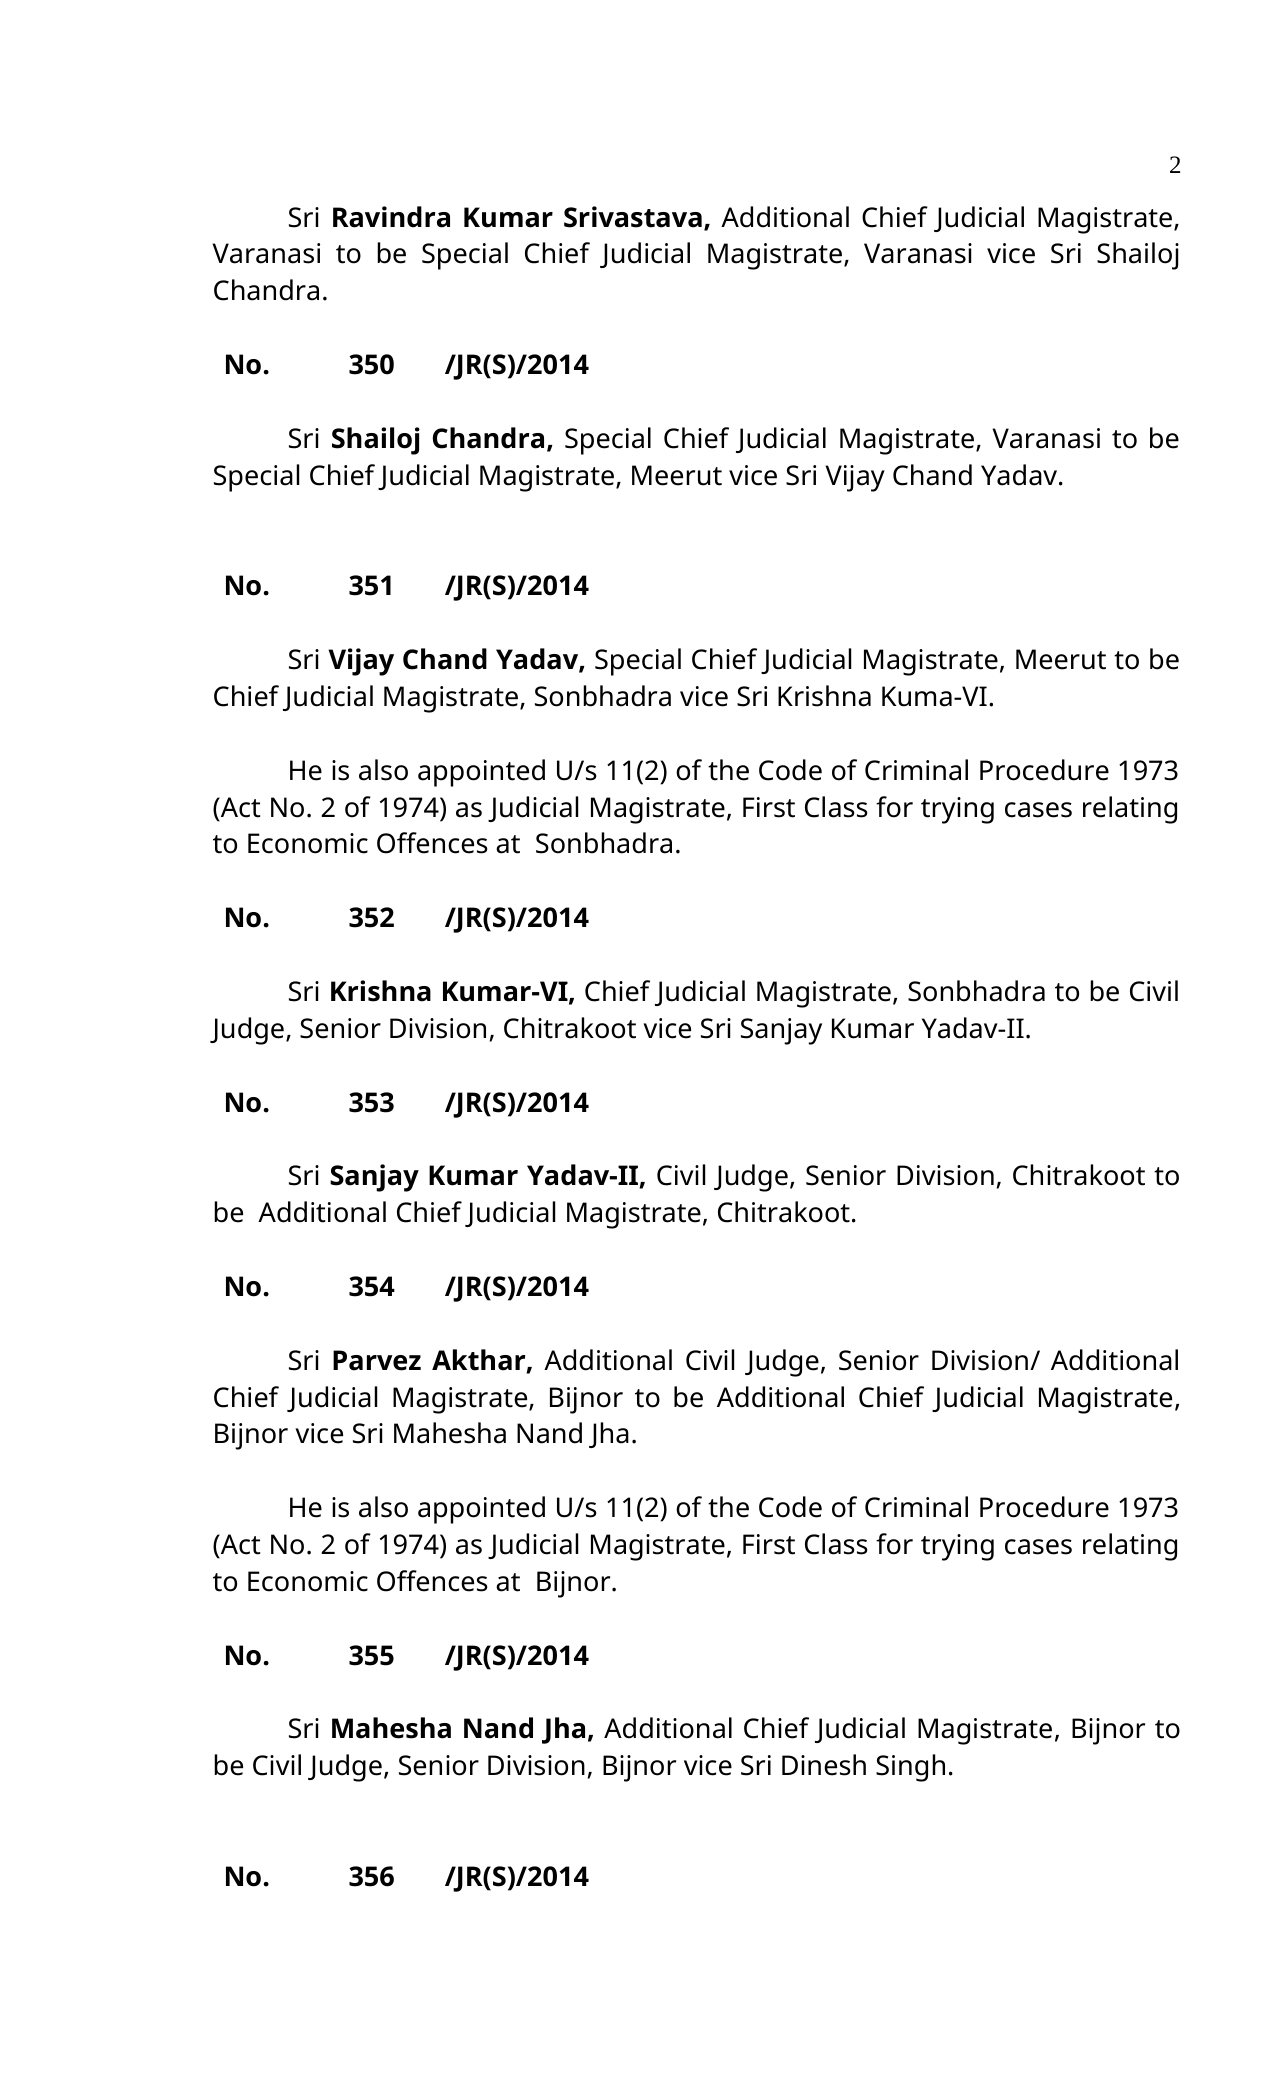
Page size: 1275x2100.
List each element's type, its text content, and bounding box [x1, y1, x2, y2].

table_header [300, 1636, 433, 1673]
text Sri Krishna Kumar-VI, Chief Judicial Magistrate, Sonbhadra to be Civil Judge, Senior Division, Chitrakoot vice Sri Sanjay Kumar Yadav-II. [212, 972, 1181, 1046]
table_header [300, 1083, 433, 1120]
table_header [300, 567, 433, 604]
text Sri Ravindra Kumar Srivastava, Additional Chief Judicial Magistrate, Varanasi to be Special Chief Judicial Magistrate, Varanasi vice Sri Shailoj Chandra. [212, 198, 1181, 309]
table_header /JR(S)/2014 [433, 1636, 642, 1673]
table_header No. [212, 567, 299, 604]
table_header No. [212, 1636, 299, 1673]
table_header No. [212, 899, 299, 936]
table_header /JR(S)/2014 [433, 567, 642, 604]
table_header /JR(S)/2014 [433, 899, 642, 936]
table_header No. [212, 1083, 299, 1120]
table_header [300, 899, 433, 936]
text Sri Sanjay Kumar Yadav-II, Civil Judge, Senior Division, Chitrakoot to be Additional Chief Judicial Magistrate, Chitrakoot. [212, 1157, 1181, 1231]
table_header No. [212, 1268, 299, 1304]
table_header [300, 1858, 433, 1894]
text He is also appointed U/s 11(2) of the Code of Criminal Procedure 1973 (Act No. 2 of 1974) as Judicial Magistrate, First Class for trying cases relating to Economic Offences at Sonbhadra. [212, 751, 1181, 862]
table_header [300, 1268, 433, 1304]
text Sri Shailoj Chandra, Special Chief Judicial Magistrate, Varanasi to be Special Chief Judicial Magistrate, Meerut vice Sri Vijay Chand Yadav. [212, 419, 1181, 493]
table_header No. [212, 1858, 299, 1894]
text Sri Parvez Akthar, Additional Civil Judge, Senior Division/ Additional Chief Judicial Magistrate, Bijnor to be Additional Chief Judicial Magistrate, Bijnor vice Sri Mahesha Nand Jha. [212, 1341, 1181, 1452]
text Sri Vijay Chand Yadav, Special Chief Judicial Magistrate, Meerut to be Chief Judicial Magistrate, Sonbhadra vice Sri Krishna Kuma-VI. [212, 641, 1181, 714]
table_header /JR(S)/2014 [433, 1268, 642, 1304]
table_header /JR(S)/2014 [433, 1858, 642, 1894]
table_header No. [212, 346, 299, 382]
text He is also appointed U/s 11(2) of the Code of Criminal Procedure 1973 (Act No. 2 of 1974) as Judicial Magistrate, First Class for trying cases relating to Economic Offences at Bijnor. [212, 1489, 1181, 1599]
table_header /JR(S)/2014 [433, 346, 642, 382]
table_header [300, 346, 433, 382]
table_header /JR(S)/2014 [433, 1083, 642, 1120]
text Sri Mahesha Nand Jha, Additional Chief Judicial Magistrate, Bijnor to be Civil Judge, Senior Division, Bijnor vice Sri Dinesh Singh. [212, 1710, 1181, 1784]
